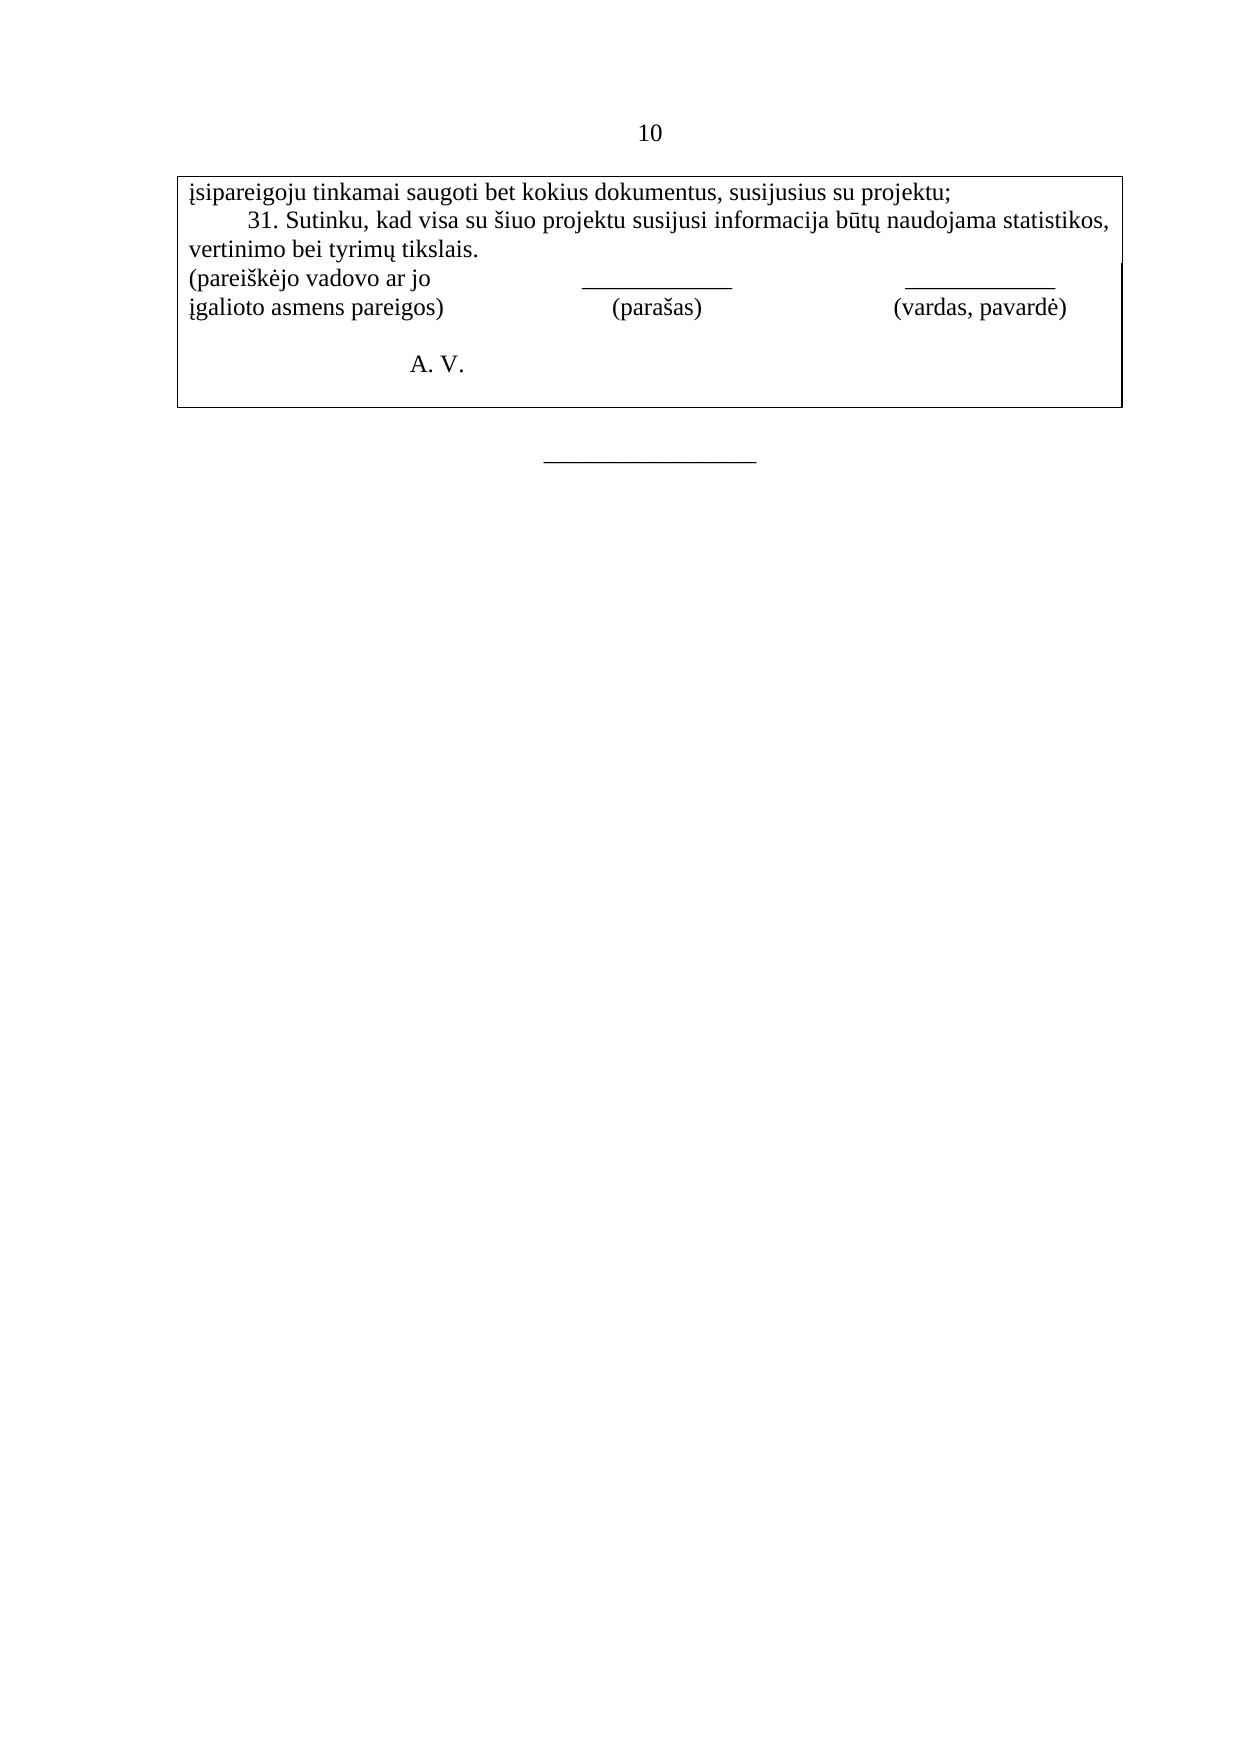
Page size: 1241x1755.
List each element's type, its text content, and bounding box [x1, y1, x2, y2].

text _________________ [177, 437, 1122, 466]
table_cell (pareiškėjo vadovo ar jo įgalioto asmens pareigos) A. V. [178, 263, 476, 407]
table_cell ____________ (vardas, pavardė) [838, 263, 1121, 407]
table_cell ____________ (parašas) [476, 263, 838, 407]
table_header įsipareigoju tinkamai saugoti bet kokius dokumentus, susijusius su projektu; 31. Sutinku, kad visa su šiuo projektu susijusi informacija būtų naudojama statistikos, vertinimo bei tyrimų tikslais. [178, 177, 1122, 263]
